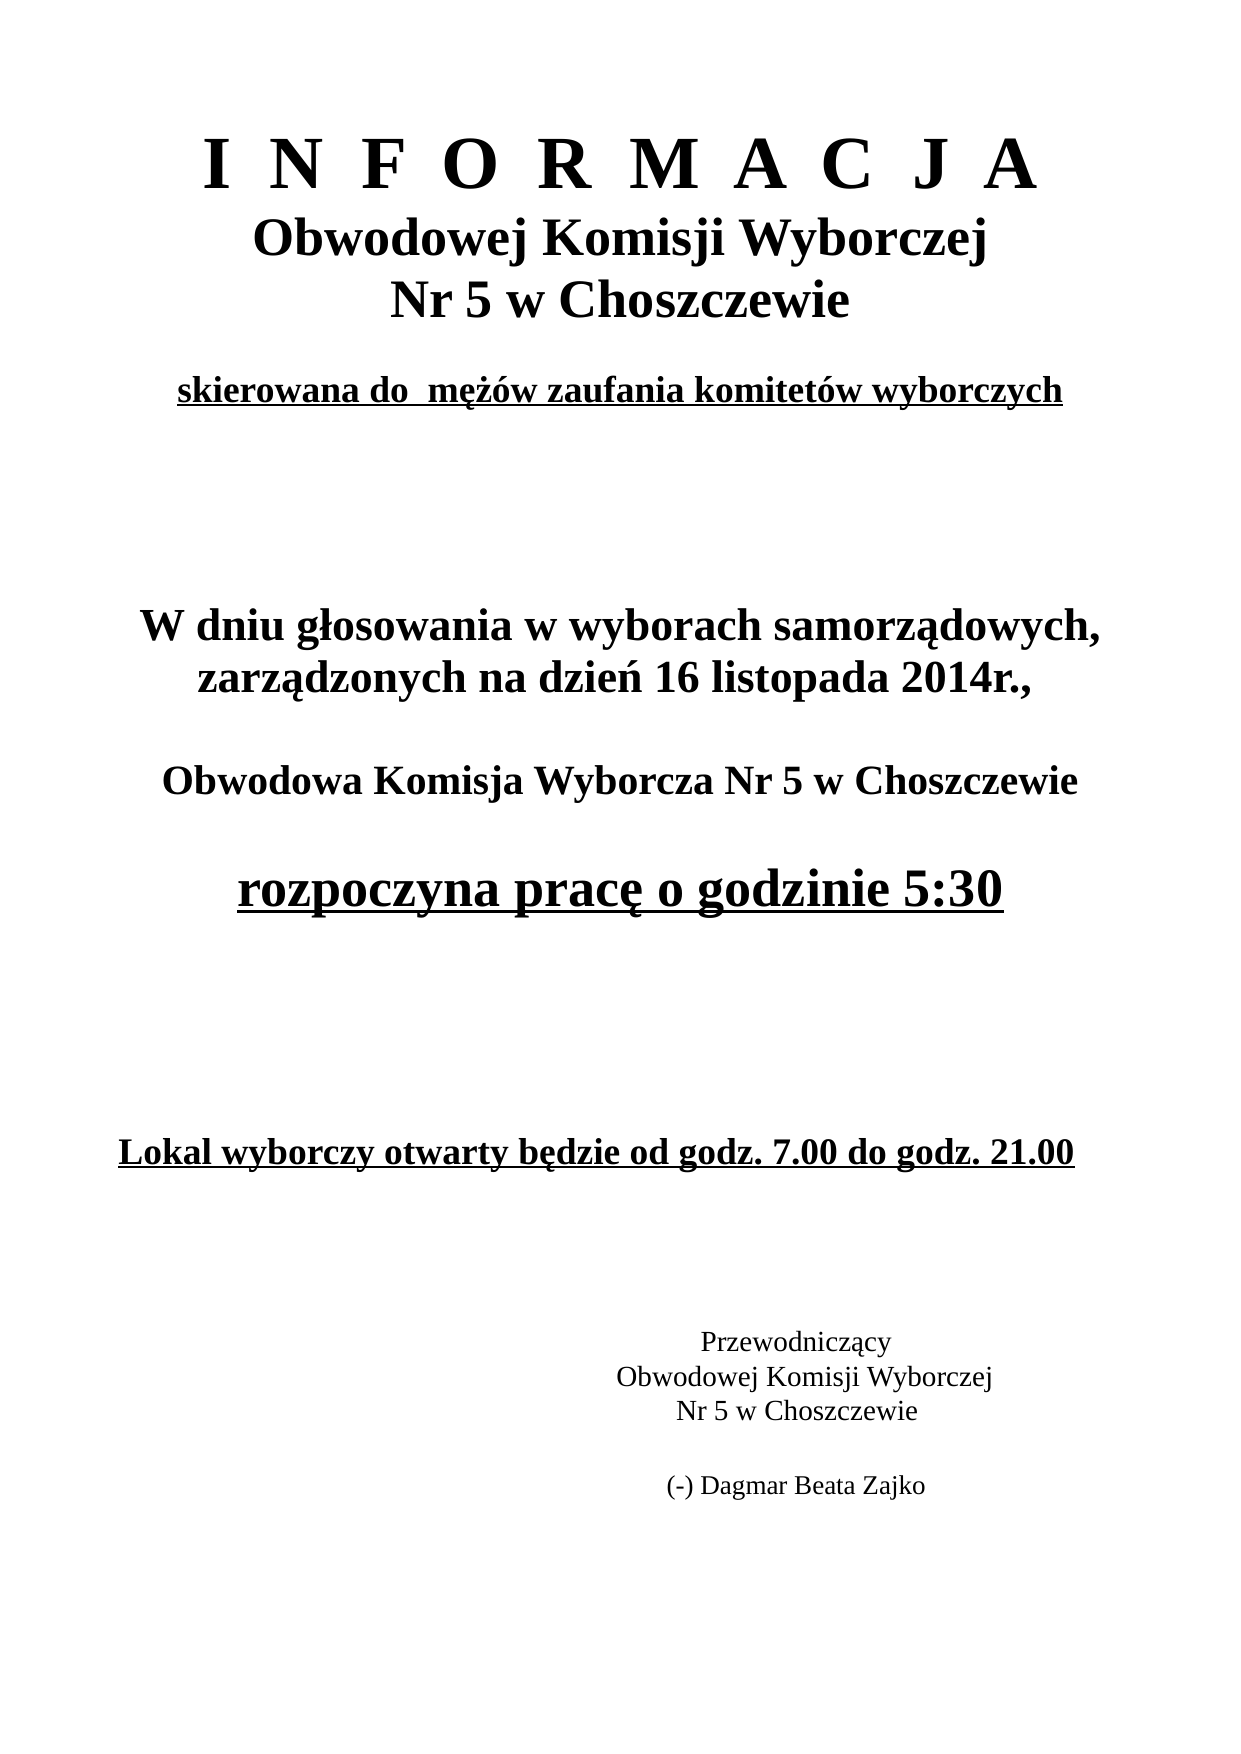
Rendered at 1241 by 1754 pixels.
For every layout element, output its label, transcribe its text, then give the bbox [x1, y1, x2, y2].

text Obwodowej Komisji Wyborczej [118, 204, 1122, 267]
text rozpoczyna pracę o godzinie 5:30 [118, 856, 1122, 918]
text I N F O R M A C J A [118, 118, 1122, 204]
text Obwodowej Komisji Wyborczej [118, 1359, 1122, 1393]
text W dniu głosowania w wyborach samorządowych, zarządzonych na dzień 16 listopada 2014r., [118, 597, 1122, 703]
text Nr 5 w Choszczewie [118, 1393, 1122, 1426]
text Lokal wyborczy otwarty będzie od godz. 7.00 do godz. 21.00 [118, 1129, 1122, 1172]
text (-) Dagmar Beata Zajko [118, 1469, 1122, 1501]
text Przewodniczący [118, 1316, 1122, 1359]
text skierowana do mężów zaufania komitetów wyborczych [118, 367, 1122, 410]
text Nr 5 w Choszczewie [118, 267, 1122, 329]
text Obwodowa Komisja Wyborcza Nr 5 w Choszczewie [118, 755, 1122, 803]
